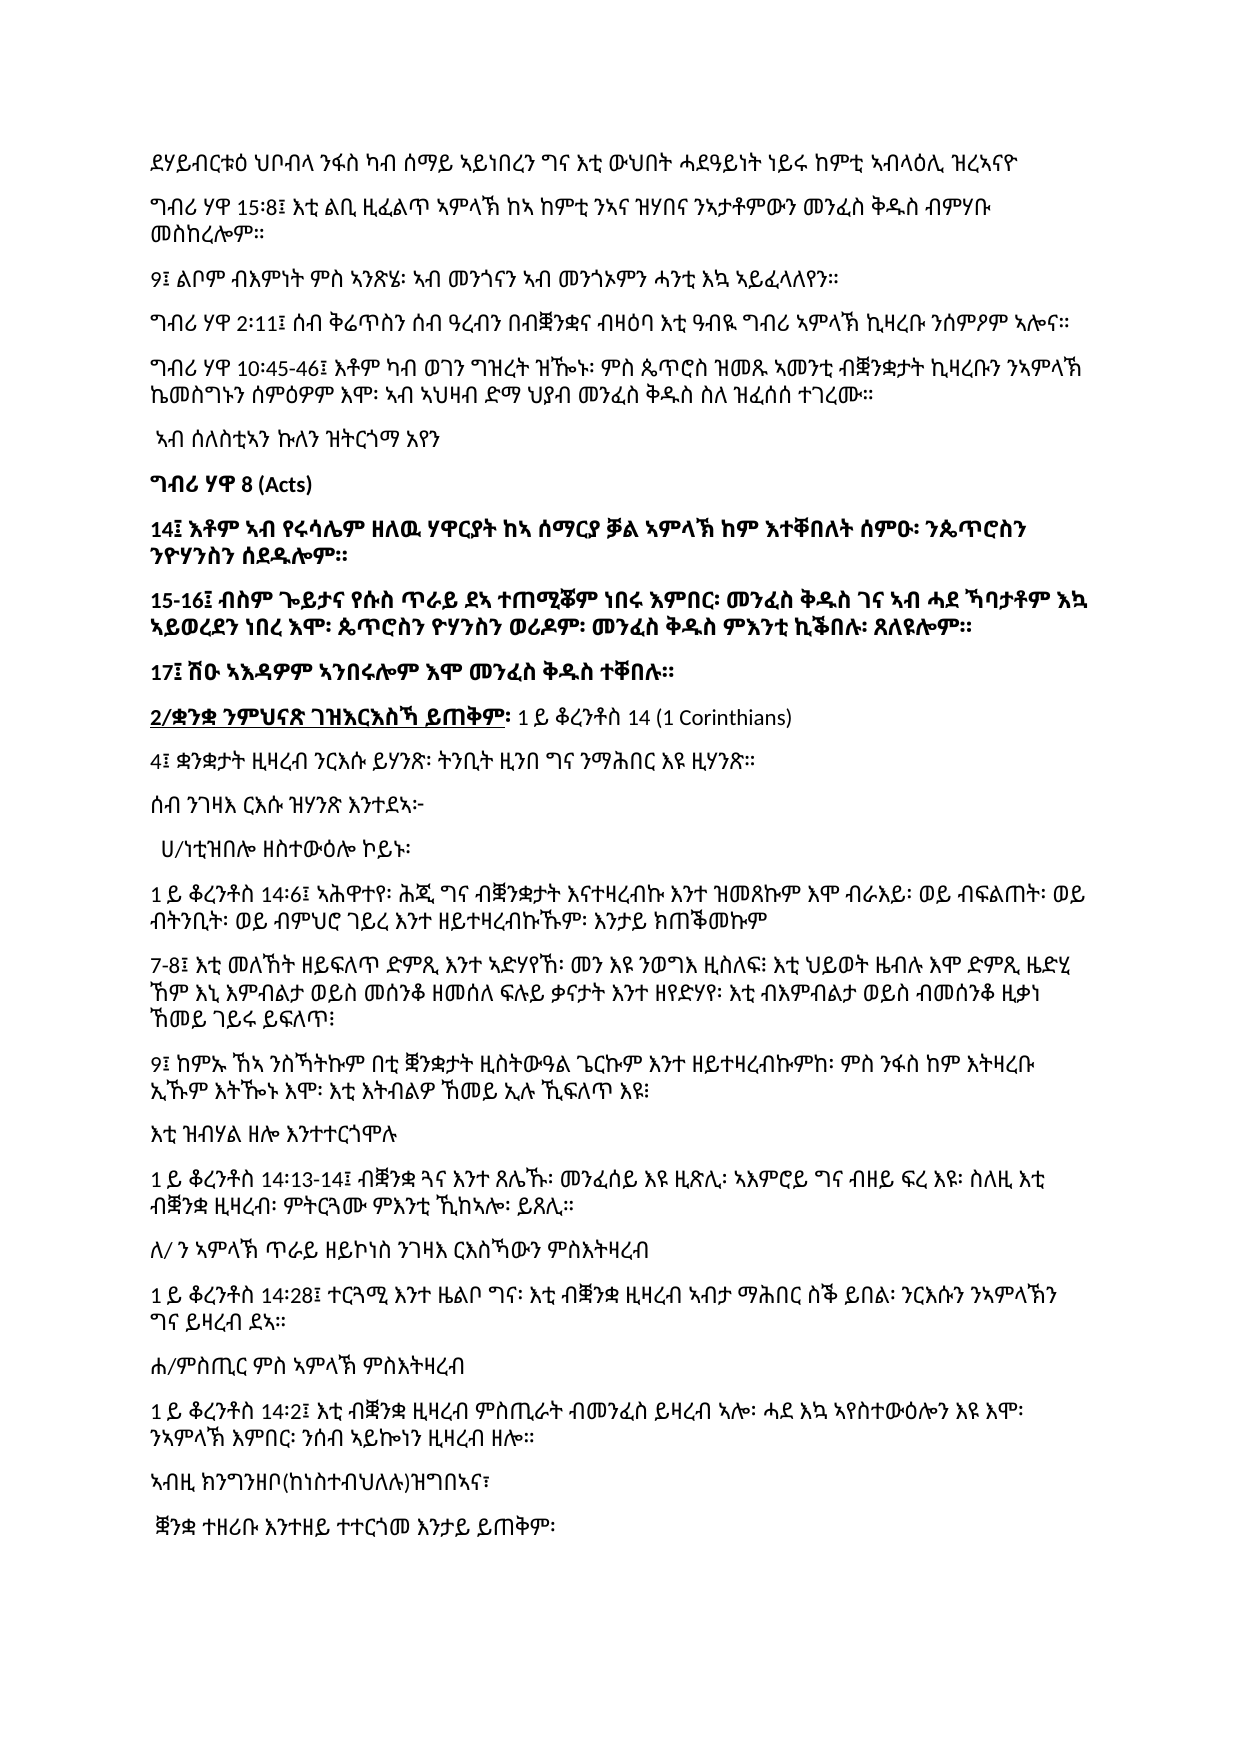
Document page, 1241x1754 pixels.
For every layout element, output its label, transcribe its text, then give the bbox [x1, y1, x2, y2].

text ደሃይብርቱዕ ህቦብላ ንፋስ ካብ ሰማይ ኣይነበረን ግና እቲ ውህበት ሓደዓይነት ነይሩ ከምቲ ኣብላዕሊ ዝረኣናዮ [150, 150, 1090, 177]
text 1ይ ቆረንቶስ 14፡6፤ ኣሕዋተየ፡ ሕጂ ግና ብቛንቋታት እናተዛረብኩ እንተ ዝመጸኩም እሞ ብራእይ፡ ወይ ብፍልጠት፡ ወይ ብትንቢት፡ ወይ ብምህሮ ገይረ እንተ ዘይተዛረብኩኹም፡ እንታይ ክጠቕመኩም [150, 880, 1090, 935]
text ቛንቋ ተዘሪቡ እንተዘይ ተተርጎመ እንታይ ይጠቅም፡ [150, 1513, 1090, 1541]
text እቲ ዝብሃል ዘሎ እንተተርጎሞሉ [150, 1121, 1090, 1148]
text 15-16፤ ብስም ጐይታና የሱስ ጥራይ ደኣ ተጠሚቖም ነበሩ እምበር፡ መንፈስ ቅዱስ ገና ኣብ ሓደ ኻባታቶም እኳ ኣይወረደን ነበረ እሞ፡ ጴጥሮስን ዮሃንስን ወሪዶም፡ መንፈስ ቅዱስ ምእንቲ ኪቕበሉ፡ ጸለዩሎም። [150, 586, 1090, 641]
text 14፤ እቶም ኣብ የሩሳሌም ዘለዉ ሃዋርያት ከኣ ሰማርያ ቓል ኣምላኽ ከም እተቐበለት ሰምዑ፡ ንጴጥሮስን ንዮሃንስን ሰደዱሎም። [150, 515, 1090, 570]
text ኣብ ሰለስቲኣን ኩለን ዝትርጎማ አየን [150, 426, 1090, 454]
text 17፤ ሽዑ ኣእዳዎም ኣንበሩሎም እሞ መንፈስ ቅዱስ ተቐበሉ። [150, 658, 1090, 686]
text ለ/ ን ኣምላኽ ጥራይ ዘይኮነስ ንገዛእ ርእስኻውን ምስእትዛረብ [150, 1236, 1090, 1264]
text ግብሪ ሃዋ 2፡11፤ ሰብ ቅሬጥስን ሰብ ዓረብን በብቛንቋና ብዛዕባ እቲ ዓብዪ ግብሪ ኣምላኽ ኪዛረቡ ንሰምዖም ኣሎና። [150, 309, 1090, 337]
text 9፤ ልቦም ብእምነት ምስ ኣንጽሄ፡ ኣብ መንጎናን ኣብ መንጎኦምን ሓንቲ እኳ ኣይፈላለየን። [150, 265, 1090, 293]
text ሰብ ንገዛእ ርእሱ ዝሃንጽ እንተደኣ፦ [150, 792, 1090, 819]
text 4፤ ቋንቋታት ዚዛረብ ንርእሱ ይሃንጽ፡ ትንቢት ዚንበ ግና ንማሕበር እዩ ዚሃንጽ። [150, 747, 1090, 775]
text 7-8፤ እቲ መለኸት ዘይፍለጥ ድምጺ እንተ ኣድሃየኸ፡ መን እዩ ንወግእ ዚስለፍ፧ እቲ ህይወት ዜብሉ እሞ ድምጺ ዜድሂ ኸም እኒ እምብልታ ወይስ መሰንቆ ዘመሰለ ፍሉይ ቃናታት እንተ ዘየድሃየ፡ እቲ ብእምብልታ ወይስ ብመሰንቆ ዚቃነ ኸመይ ገይሩ ይፍለጥ፧ [150, 952, 1090, 1033]
text ግብሪ ሃዋ 15፡8፤ እቲ ልቢ ዚፈልጥ ኣምላኽ ከኣ ከምቲ ንኣና ዝሃበና ንኣታቶምውን መንፈስ ቅዱስ ብምሃቡ መስከረሎም። [150, 193, 1090, 248]
text 9፤ ከምኡ ኸኣ ንስኻትኩም በቲ ቛንቋታት ዚስትውዓል ጌርኩም እንተ ዘይተዛረብኩምከ፡ ምስ ንፋስ ከም እትዛረቡ ኢኹም እትዀኑ እሞ፡ እቲ እትብልዎ ኸመይ ኢሉ ኺፍለጥ እዩ፧ [150, 1050, 1090, 1104]
text 2/ቋንቋ ንምህናጽ ገዝእርእስኻ ይጠቅም፡ 1ይ ቆረንቶስ 14 (1 Corinthians) [150, 703, 1090, 731]
text ኣብዚ ክንግንዘቦ(ከነስተብህለሉ)ዝግበኣና፣ [150, 1468, 1090, 1496]
text 1ይ ቆረንቶስ 14፡13-14፤ ብቛንቋ ጓና እንተ ጸሌኹ፡ መንፈሰይ እዩ ዚጽሊ፡ ኣእምሮይ ግና ብዘይ ፍረ እዩ፡ ስለዚ እቲ ብቛንቋ ዚዛረብ፡ ምትርጓሙ ምእንቲ ኺከኣሎ፡ ይጸሊ። [150, 1165, 1090, 1219]
text 1ይ ቆረንቶስ 14፡28፤ ተርጓሚ እንተ ዜልቦ ግና፡ እቲ ብቛንቋ ዚዛረብ ኣብታ ማሕበር ስቕ ይበል፡ ንርእሱን ንኣምላኽን ግና ይዛረብ ደኣ። [150, 1281, 1090, 1336]
text ሐ/ምስጢር ምስ ኣምላኽ ምስእትዛረብ [150, 1352, 1090, 1380]
text 1ይ ቆረንቶስ 14፡2፤ እቲ ብቛንቋ ዚዛረብ ምስጢራት ብመንፈስ ይዛረብ ኣሎ፡ ሓደ እኳ ኣየስተውዕሎን እዩ እሞ፡ ንኣምላኽ እምበር፡ ንሰብ ኣይኰነን ዚዛረብ ዘሎ። [150, 1397, 1090, 1452]
text ግብሪ ሃዋ 10፡45-46፤ እቶም ካብ ወገን ግዝረት ዝዀኑ፡ ምስ ጴጥሮስ ዝመጹ ኣመንቲ ብቛንቋታት ኪዛረቡን ንኣምላኽ ኬመስግኑን ሰምዕዎም እሞ፡ ኣብ ኣህዛብ ድማ ህያብ መንፈስ ቅዱስ ስለ ዝፈሰሰ ተገረሙ። [150, 354, 1090, 409]
text ሀ/ነቲዝበሎ ዘስተውዕሎ ኮይኑ፡ [150, 835, 1090, 863]
text ግብሪ ሃዋ 8 (Acts) [150, 470, 1090, 498]
